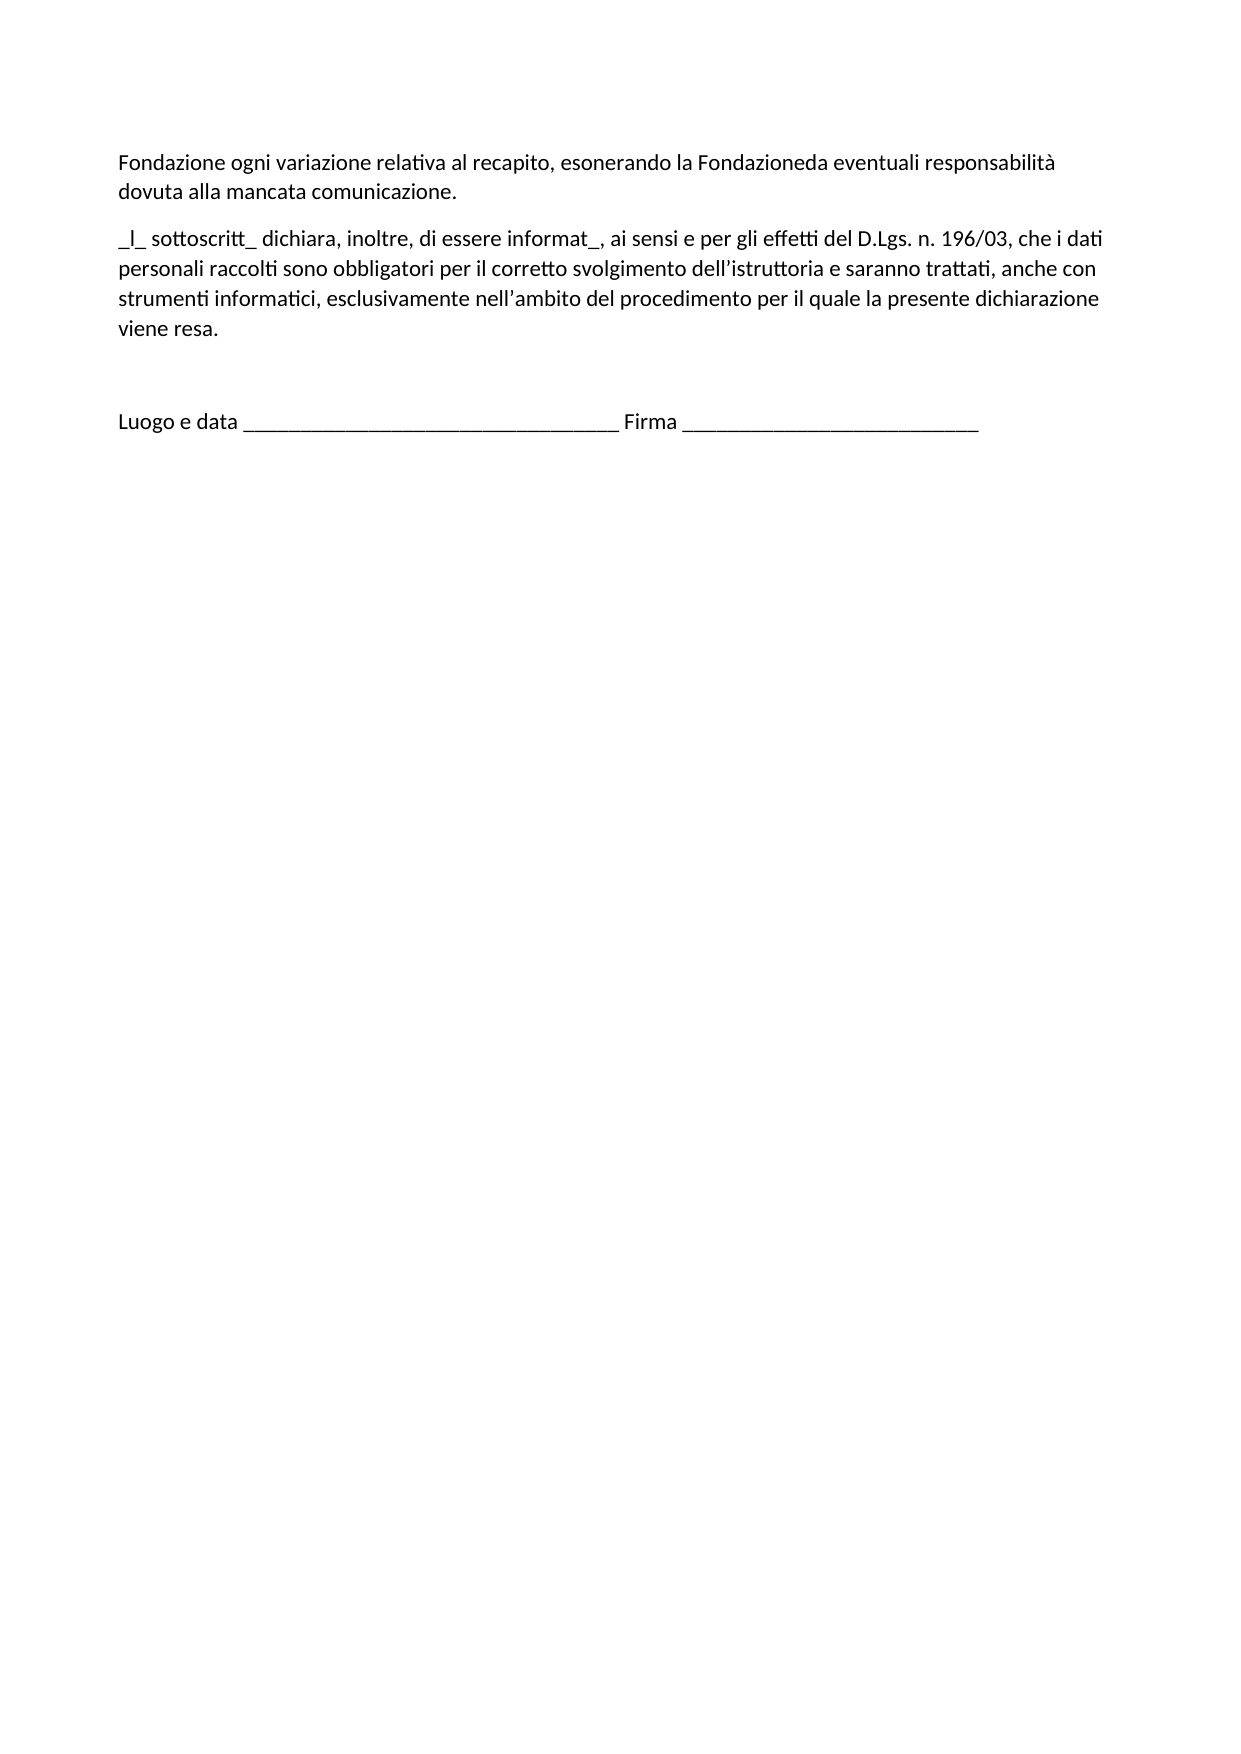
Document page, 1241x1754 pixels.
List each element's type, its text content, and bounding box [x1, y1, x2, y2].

text Luogo e data _________________________________ Firma __________________________ [118, 407, 1122, 435]
text Fondazione ogni variazione relativa al recapito, esonerando la Fondazioneda eventuali responsabilità dovuta alla mancata comunicazione. [118, 148, 1122, 206]
text _l_ sottoscritt_ dichiara, inoltre, di essere informat_, ai sensi e per gli effetti del D.Lgs. n. 196/03, che i dati personali raccolti sono obbligatori per il corretto svolgimento dell’istruttoria e saranno trattati, anche con strumenti informatici, esclusivamente nell’ambito del procedimento per il quale la presente dichiarazione viene resa. [118, 224, 1122, 342]
